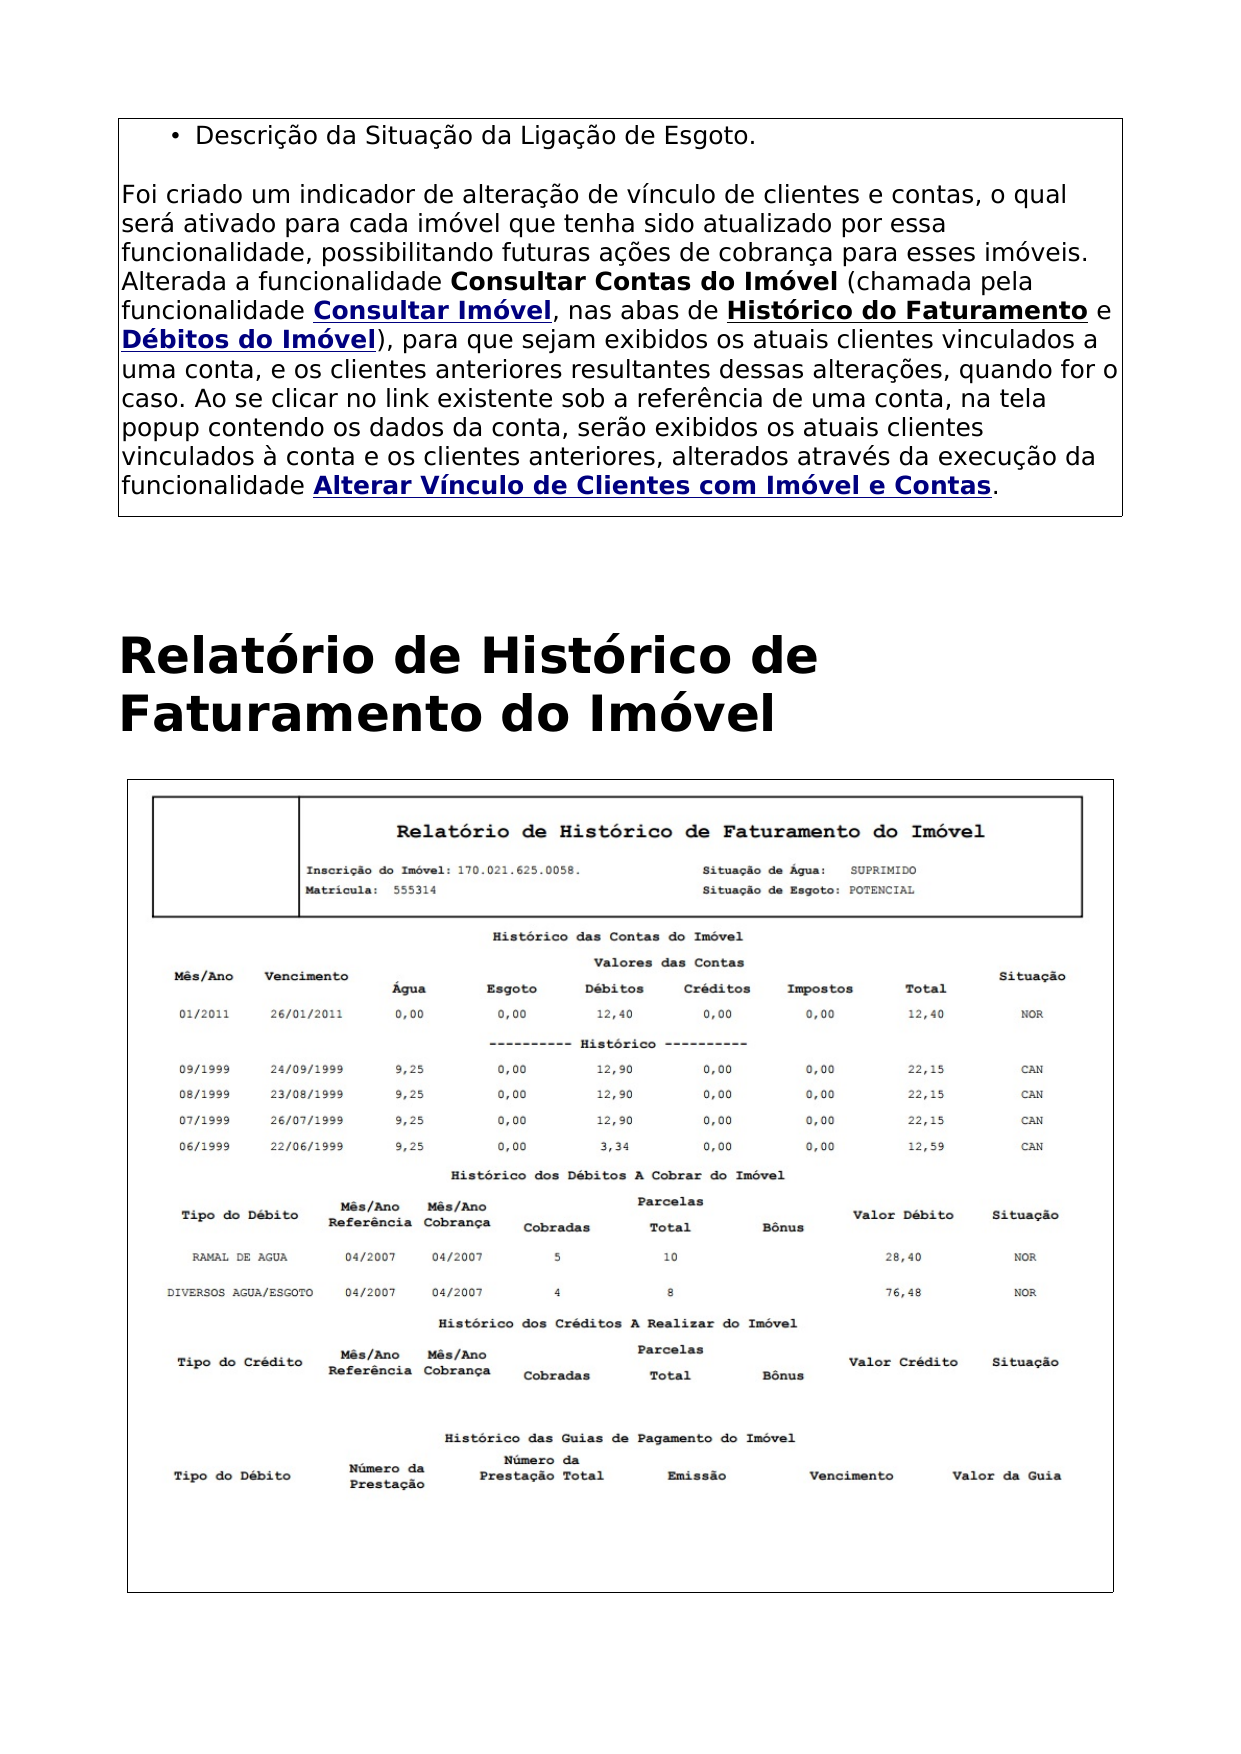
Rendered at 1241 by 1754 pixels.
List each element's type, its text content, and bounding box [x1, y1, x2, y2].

subtitle Relatório de Histórico de Faturamento do Imóvel [118, 627, 1122, 743]
table_header [128, 780, 1113, 1592]
picture [129, 782, 1111, 1560]
table_header Observação: Informe o campo obrigatório Imóvel ou clique em para pesquisar os dados do imóvel. Feito isso, as informações sobre o histórico de faturamento do imóvel selecionado são exibidas nos quadros. Ao clicar no botão , o sistema gera o Relatório de Histórico de Faturamento do Imóvel, conforme modelo visualizado AQUI. Cada aba conterá as informações relacionadas a um determinado assunto específico: Dados cadastrais Dados adicionais Análise Ligação Consumo Histórico do faturamento Débitos do imóvel Pagamento Imóvel Devoluções Imóvel Documento Cobrança Parcelamentos efetuados Registros de Atendimentos (RA/OS) Clique no link de uma aba, para ver o detalhamento das informações disponíveis em cada uma. Algumas informações são apresentadas com um link que, ao ser acionado, apresenta uma nova tela com um detalhamento maior da informação. Histórico das Contas do Imóvel: O campo Mês/Ano é apresentado com um link que, ao ser acionado, apresenta a tela Consultar Conta referente ao Mês/Ano selecionado, inclusive podendo ser emitida uma 2ª via da conta. Para a CAGEPA, caso a situação da conta corresponda a cancelada por retificação, sua segunda via é impressa sem código de barras, e com a mensagem do seu cancelamento, conforme modelo AQUI. A permissão para retificar contas é liberada AQUI. Mês/Ano também apresenta diferentes cores. As descrições das cores nas contas identificam determinadas situações (contas em revisão e contas prescritas). Desse modo, as cores vermelhas correspondem a contas em revisão; as cores roxas correspondem a contas em revisão que foram prescritas; e as laranjas são cores em revisão que estão em cobrança judicial. Para visualizar cada uma delas, basta passar o mouse sobre a coluna Mês/Ano. O campo Débitos é apresentado com um link que, ao ser acionado, apresenta a tela Consultar Débitos Cobrados de uma Conta referente ao Mês/Ano selecionado. Para a CAERN e DESO, a funcionalidade é acessada com o acréscimo de um botão para a memória de cálculo dos acréscimos, conforme modelo AQUI. O campo Créditos é apresentado com um link que, ao ser acionado, apresenta a tela Consultar Créditos Realizados uma Conta referente ao Mês/Ano selecionado. Histórico dos Débitos a Cobrar: O campo Tipo do Débito é apresentado com um link que, ao ser acionado, apresenta a tela Consultar Débitos a Cobrar referente ao débito selecionado. Histórico dos Créditos a Realizar: O campo Tipo do Crédito é apresentado com um link que, ao ser acionado, apresenta a tela Consultar Créditos a Realizar referente ao crédito selecionado. Histórico das Guias de Pagamento do Imóvel: O campo Tipo do Débito é apresentado com um link que, ao ser acionado, apresenta a tela Consultar Guias de Pagamento referente ao débito selecionado. Ao clicar no link Cálculo Acréscimo das Contas o sistema visualiza a funcionalidade Cálculo Acréscimo das Contas, pertencente ao processo de Memória de Cálculo dos Acréscimos por Impontualidade. Na coluna referente à situação, informe o PCR (Primeiro Campo do Registro caso a conta esteja na situação de revisão e o seu motivo seja CONTA EM CONTRATO DE PARCELAMENTO. O botão que se encontra na mesma linha do subtítulo Dados do Imóvel, apresenta um Hint que exibe: Inscrição do Imóvel; Cliente Usuário; Número do Hidrômetro; e Endereço do Imóvel. Caso o imóvel esteja na Situação de Cortado, o sistema apresenta um Hint que exibe: Tipo do Corte; Motivo do Corte; Data do Corte; e Número do Selo do Corte. Em todas as abas são apresentadas as seguintes informações: Matrícula do Imóvel; Inscrição composta do imóvel: Localidade; Setor Comercial; Quadra; Lote; Descrição da Situação da Ligação de Água; Descrição da Situação da Ligação de Esgoto. Foi criado um indicador de alteração de vínculo de clientes e contas, o qual será ativado para cada imóvel que tenha sido atualizado por essa funcionalidade, possibilitando futuras ações de cobrança para esses imóveis. Alterada a funcionalidade Consultar Contas do Imóvel (chamada pela funcionalidade Consultar Imóvel, nas abas de Histórico do Faturamento e Débitos do Imóvel), para que sejam exibidos os atuais clientes vinculados a uma conta, e os clientes anteriores resultantes dessas alterações, quando for o caso. Ao se clicar no link existente sob a referência de uma conta, na tela popup contendo os dados da conta, serão exibidos os atuais clientes vinculados à conta e os clientes anteriores, alterados através da execução da funcionalidade Alterar Vínculo de Clientes com Imóvel e Contas. [119, 119, 1122, 516]
